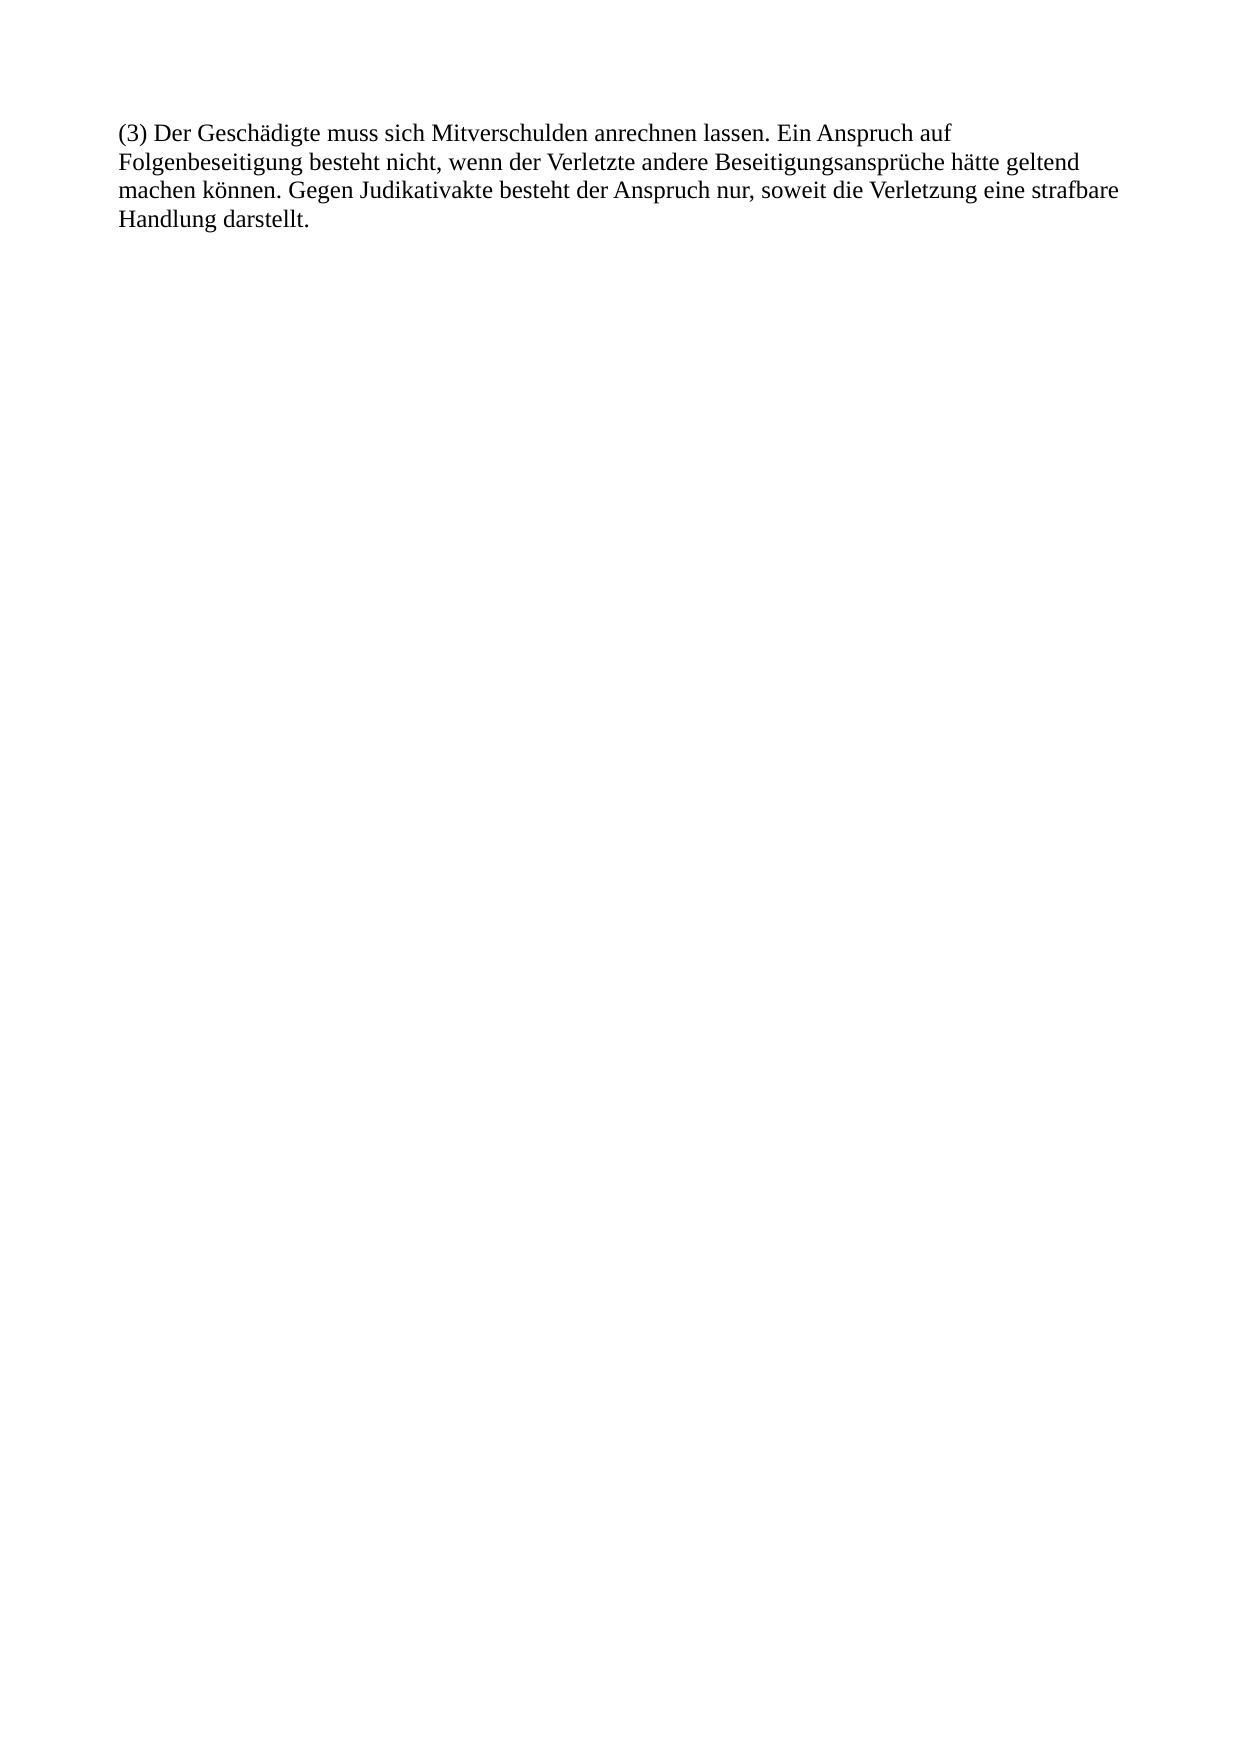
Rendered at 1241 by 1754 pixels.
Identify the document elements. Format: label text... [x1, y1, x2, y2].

text (3) Der Geschädigte muss sich Mitverschulden anrechnen lassen. Ein Anspruch auf Folgenbeseitigung besteht nicht, wenn der Verletzte andere Beseitigungsansprüche hätte geltend machen können. Gegen Judikativakte besteht der Anspruch nur, soweit die Verletzung eine strafbare Handlung darstellt. [118, 118, 1122, 233]
